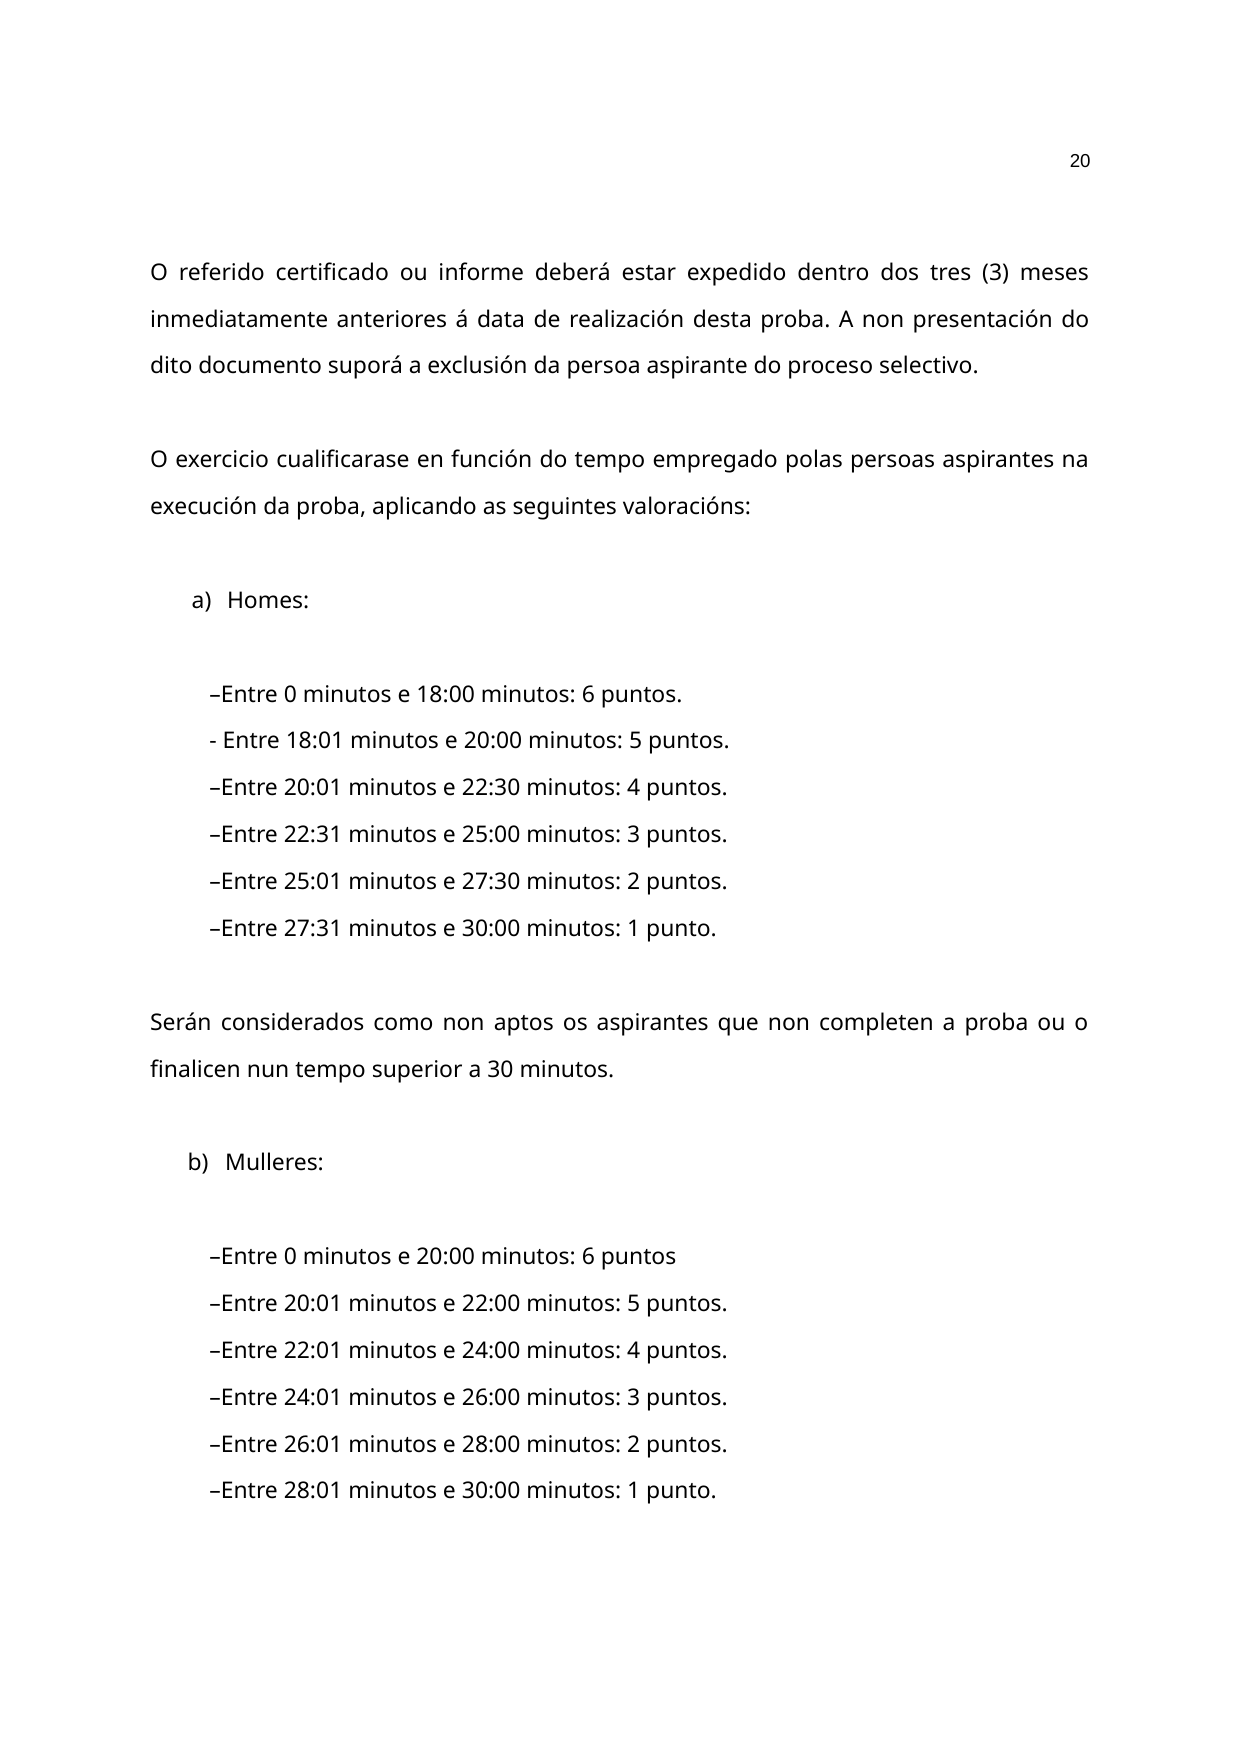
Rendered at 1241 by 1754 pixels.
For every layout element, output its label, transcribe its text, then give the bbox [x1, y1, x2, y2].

text –Entre 22:01 minutos e 24:00 minutos: 4 puntos. [209, 1334, 1090, 1365]
text –Entre 26:01 minutos e 28:00 minutos: 2 puntos. [209, 1428, 1090, 1459]
text O referido certificado ou informe deberá estar expedido dentro dos tres (3) meses inmediatamente anteriores á data de realización desta proba. A non presentación do dito documento suporá a exclusión da persoa aspirante do proceso selectivo. [150, 256, 1090, 381]
text - Entre 18:01 minutos e 20:00 minutos: 5 puntos. [209, 724, 1090, 756]
text –Entre 0 minutos e 20:00 minutos: 6 puntos [209, 1240, 1090, 1271]
text –Entre 0 minutos e 18:00 minutos: 6 puntos. [209, 678, 1090, 709]
text O exercicio cualificarase en función do tempo empregado polas persoas aspirantes na execución da proba, aplicando as seguintes valoracións: [150, 443, 1090, 521]
text Serán considerados como non aptos os aspirantes que non completen a proba ou o finalicen nun tempo superior a 30 minutos. [150, 1006, 1090, 1084]
text –Entre 27:31 minutos e 30:00 minutos: 1 punto. [209, 912, 1090, 943]
list Mulleres: [187, 1146, 1090, 1178]
text –Entre 20:01 minutos e 22:30 minutos: 4 puntos. [209, 771, 1090, 803]
list Homes: [191, 584, 1090, 615]
text –Entre 24:01 minutos e 26:00 minutos: 3 puntos. [209, 1381, 1090, 1412]
text –Entre 25:01 minutos e 27:30 minutos: 2 puntos. [209, 865, 1090, 896]
text –Entre 22:31 minutos e 25:00 minutos: 3 puntos. [209, 818, 1090, 849]
text –Entre 20:01 minutos e 22:00 minutos: 5 puntos. [209, 1287, 1090, 1318]
text –Entre 28:01 minutos e 30:00 minutos: 1 punto. [209, 1474, 1090, 1506]
